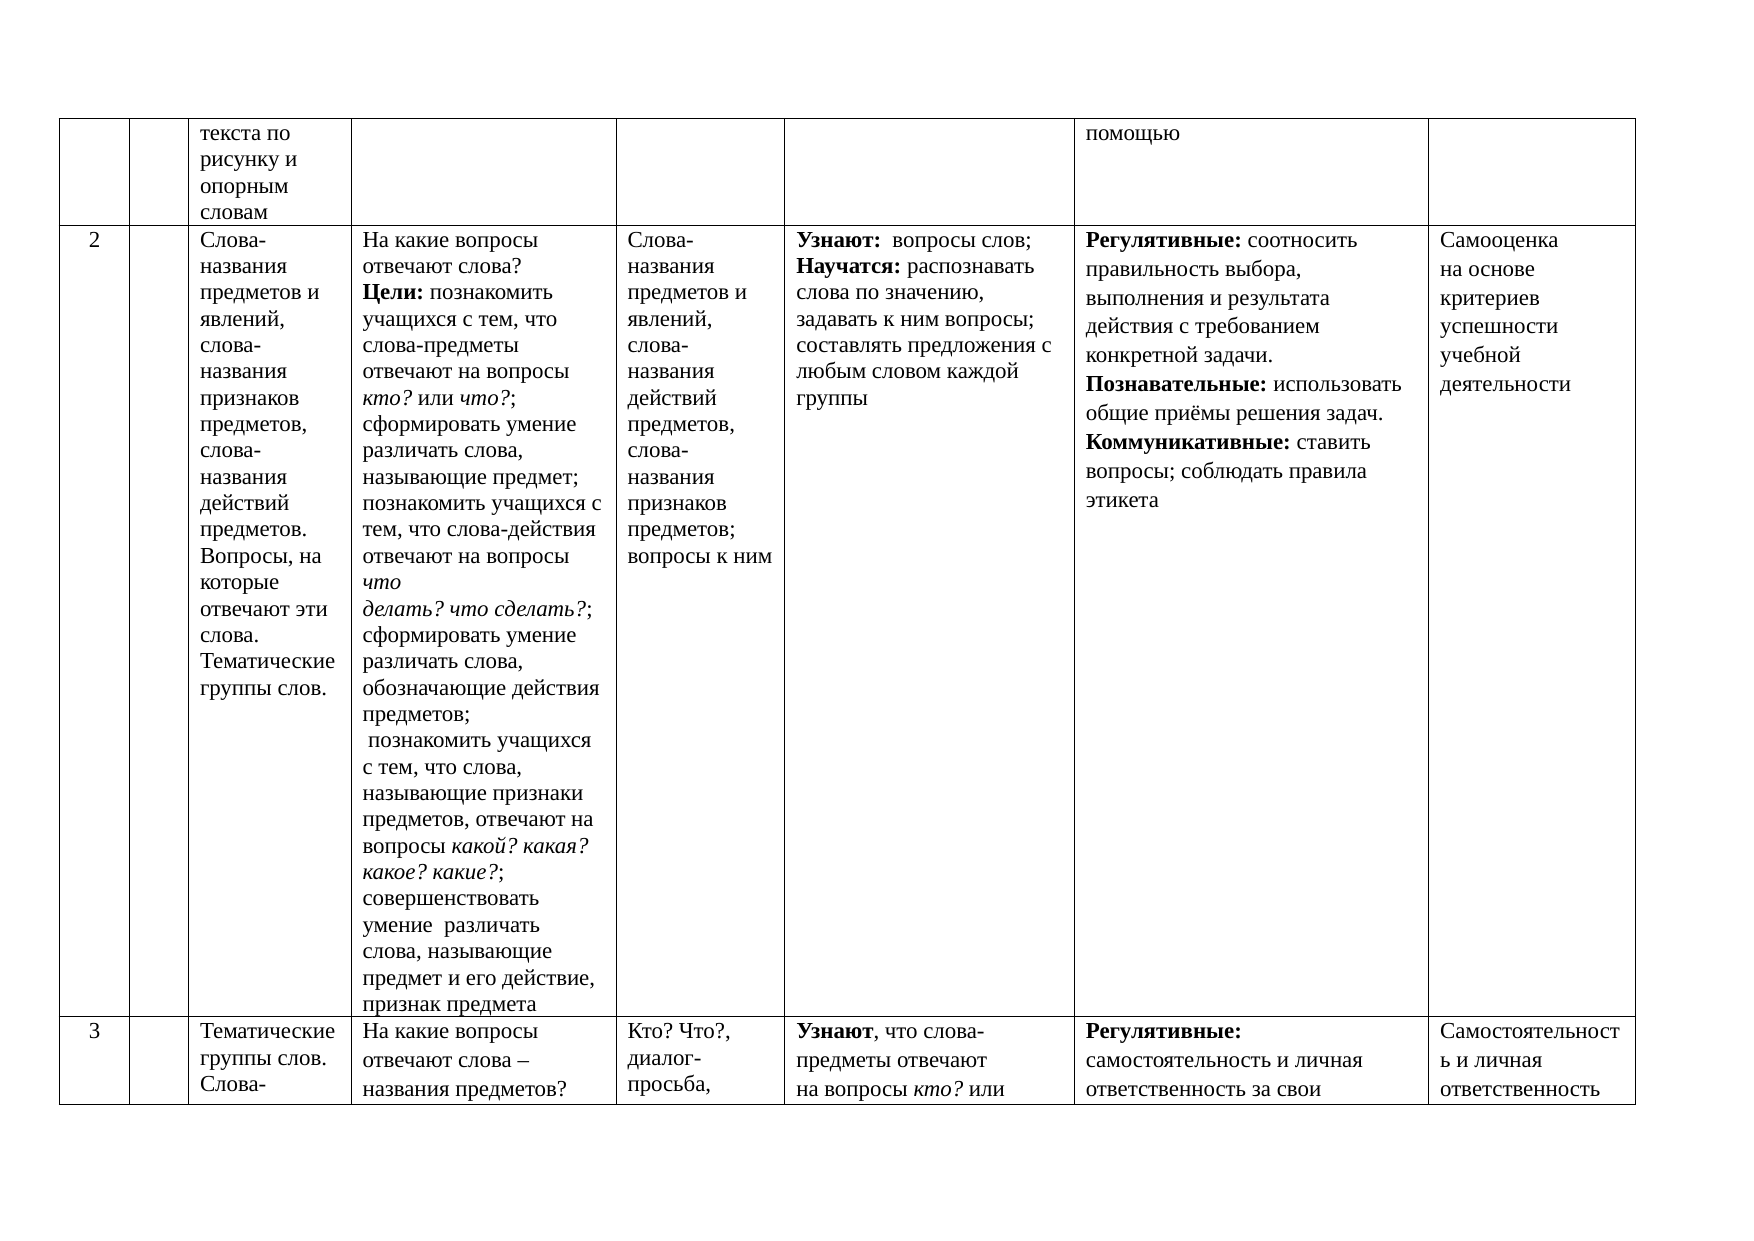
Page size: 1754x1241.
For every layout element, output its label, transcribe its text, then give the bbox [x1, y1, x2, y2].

table_cell Слова-названия предметов и явлений, слова-названия действий предметов, слова-названия признаков предметов; вопросы к ним [617, 226, 784, 1016]
table_cell Регулятивные: самостоятельность и личная ответственность за свои [1075, 1017, 1428, 1104]
table_cell Узнают: вопросы слов; Научатся: распознавать слова по значению, задавать к ним вопросы; составлять предложения с любым словом каждой группы [785, 226, 1074, 1016]
table_cell [785, 119, 1074, 224]
table_cell [130, 1017, 188, 1104]
table_cell Тематические группы слов. Слова- [189, 1017, 351, 1104]
table_cell помощью [1075, 119, 1428, 224]
table_cell Регулятивные: соотносить правильность выбора, выполнения и результата действия с требованием конкретной задачи. Познавательные: использовать общие приёмы решения задач. Коммуникативные: ставить вопросы; соблюдать правила этикета [1075, 226, 1428, 1016]
table_cell Узнают, что слова-предметы отвечают на вопросы кто? или [785, 1017, 1074, 1104]
table_cell Слова-названия предметов и явлений, слова-названия признаков предметов, слова-названия действий предметов. Вопросы, на которые отвечают эти слова. Тематические группы слов. [189, 226, 351, 1016]
table_cell [352, 119, 616, 224]
table_cell [1429, 119, 1635, 224]
table_cell Самооценка на основе критериев успешности учебной деятельности [1429, 226, 1635, 1016]
table_cell На какие вопросы отвечают слова – названия предметов? [352, 1017, 616, 1104]
table_cell [130, 226, 188, 1016]
table_cell 2 [60, 226, 129, 1016]
table_cell [60, 119, 129, 224]
table_cell [617, 119, 784, 224]
table_cell Самостоятельность и личная ответственность [1429, 1017, 1635, 1104]
table_cell 3 [60, 1017, 129, 1104]
table_cell текста по рисунку и опорным словам [189, 119, 351, 224]
table_cell [130, 119, 188, 224]
table_cell На какие вопросы отвечают слова? Цели: познакомить учащихся с тем, что слова-предметы отвечают на вопросы кто? или что?; сформировать умение различать слова, называющие предмет; познакомить учащихся с тем, что слова-действия отвечают на вопросы что делать? что сделать?; сформировать умение различать слова, обозначающие действия предметов; познакомить учащихся с тем, что слова, называющие признаки предметов, отвечают на вопросы какой? какая? какое? какие?; совершенствовать умение различать слова, называющие предмет и его действие, признак предмета [352, 226, 616, 1016]
table_cell Кто? Что?, диалог-просьба, [617, 1017, 784, 1104]
